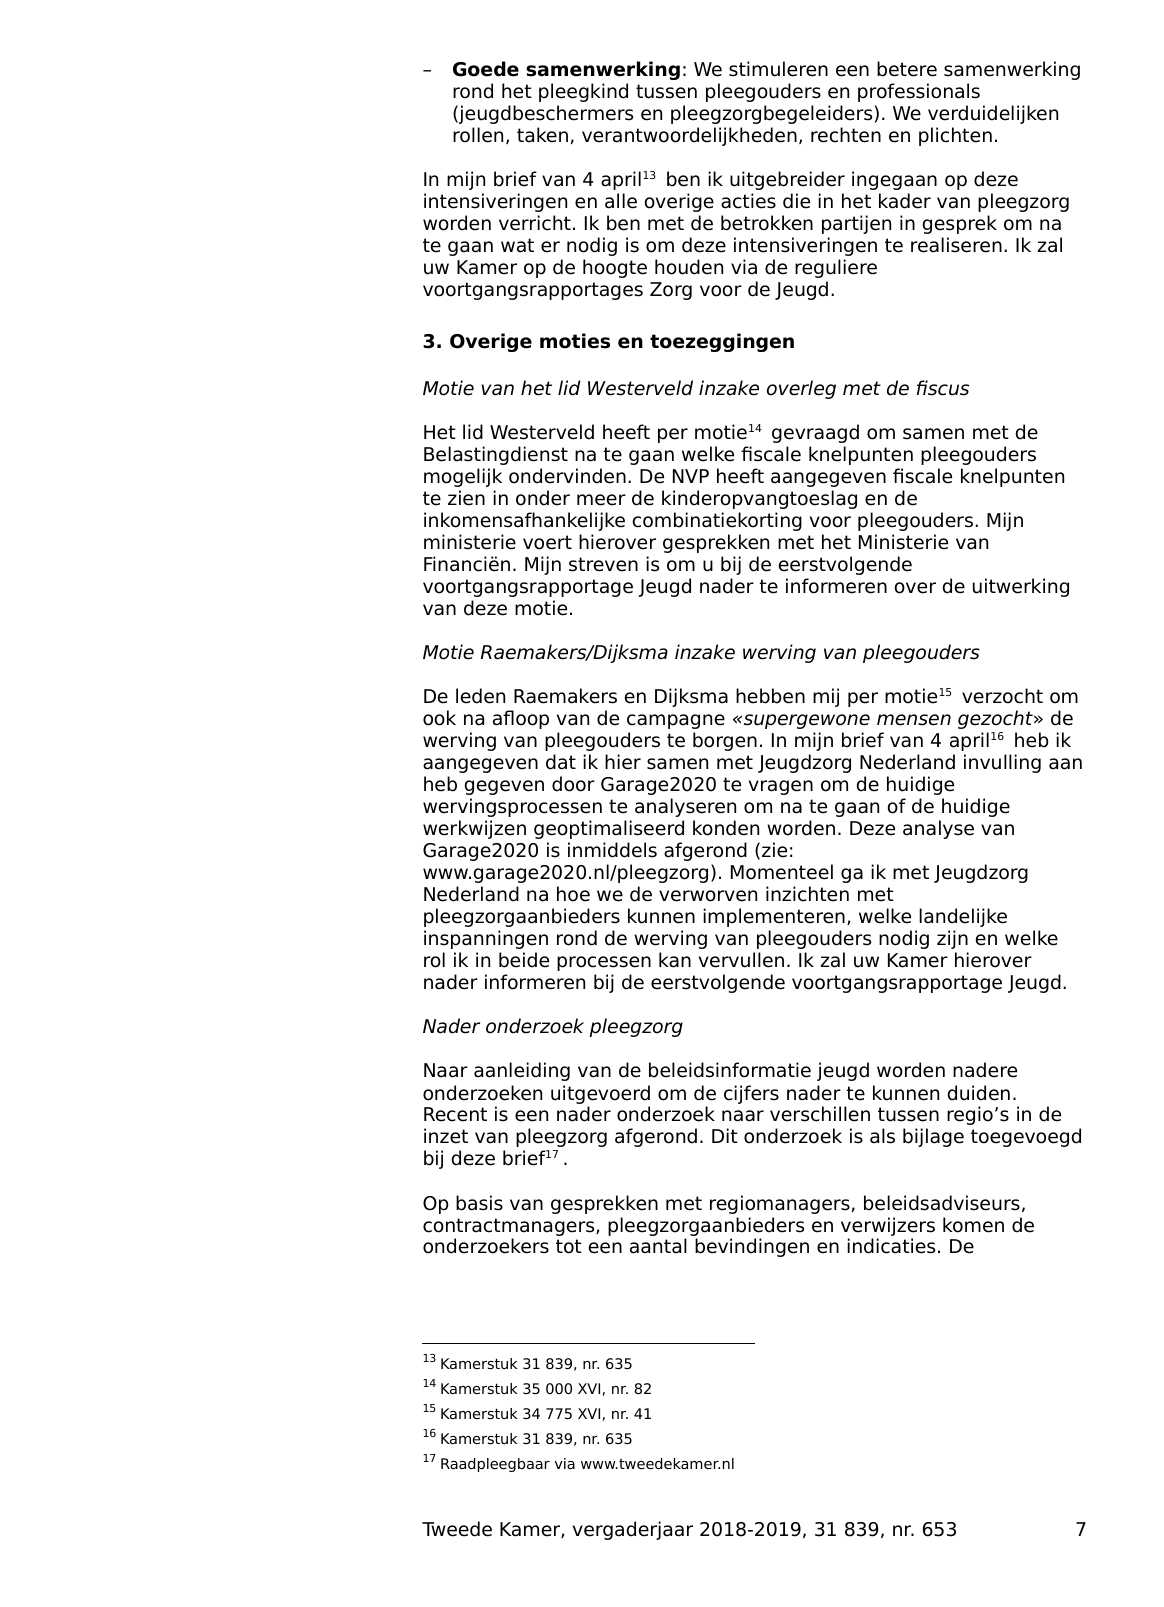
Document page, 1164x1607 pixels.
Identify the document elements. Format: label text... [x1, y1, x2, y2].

text De leden Raemakers en Dijksma hebben mij per motie verzocht om ook na afloop van de campagne «supergewone mensen gezocht» de werving van pleegouders te borgen. In mijn brief van 4 april heb ik aangegeven dat ik hier samen met Jeugdzorg Nederland invulling aan heb gegeven door Garage2020 te vragen om de huidige wervingsprocessen te analyseren om na te gaan of de huidige werkwijzen geoptimaliseerd konden worden. Deze analyse van Garage2020 is inmiddels afgerond (zie: www.garage2020.nl/pleegzorg). Momenteel ga ik met Jeugdzorg Nederland na hoe we de verworven inzichten met pleegzorgaanbieders kunnen implementeren, welke landelijke inspanningen rond de werving van pleegouders nodig zijn en welke rol ik in beide processen kan vervullen. Ik zal uw Kamer hierover nader informeren bij de eerstvolgende voortgangsrapportage Jeugd. [422, 686, 1087, 994]
text Kamerstuk 31 839, nr. 635 [422, 1352, 1087, 1374]
text Kamerstuk 35 000 XVI, nr. 82 [422, 1377, 1087, 1399]
text Kamerstuk 34 775 XVI, nr. 41 [422, 1402, 1087, 1424]
text Het lid Westerveld heeft per motie gevraagd om samen met de Belastingdienst na te gaan welke fiscale knelpunten pleegouders mogelijk ondervinden. De NVP heeft aangegeven fiscale knelpunten te zien in onder meer de kinderopvangtoeslag en de inkomensafhankelijke combinatiekorting voor pleegouders. Mijn ministerie voert hierover gesprekken met het Ministerie van Financiën. Mijn streven is om u bij de eerstvolgende voortgangsrapportage Jeugd nader te informeren over de uitwerking van deze motie. [422, 422, 1087, 620]
text – Goede samenwerking: We stimuleren een betere samenwerking rond het pleegkind tussen pleegouders en professionals (jeugdbeschermers en pleegzorgbegeleiders). We verduidelijken rollen, taken, verantwoordelijkheden, rechten en plichten. [422, 59, 1087, 147]
subtitle Nader onderzoek pleegzorg [422, 1016, 1087, 1038]
text Raadpleegbaar via www.tweedekamer.nl [422, 1452, 1087, 1474]
text Kamerstuk 31 839, nr. 635 [422, 1427, 1087, 1449]
subtitle Motie van het lid Westerveld inzake overleg met de fiscus [422, 378, 1087, 400]
text In mijn brief van 4 april ben ik uitgebreider ingegaan op deze intensiveringen en alle overige acties die in het kader van pleegzorg worden verricht. Ik ben met de betrokken partijen in gesprek om na te gaan wat er nodig is om deze intensiveringen te realiseren. Ik zal uw Kamer op de hoogte houden via de reguliere voortgangsrapportages Zorg voor de Jeugd. [422, 169, 1087, 301]
text Naar aanleiding van de beleidsinformatie jeugd worden nadere onderzoeken uitgevoerd om de cijfers nader te kunnen duiden. Recent is een nader onderzoek naar verschillen tussen regio’s in de inzet van pleegzorg afgerond. Dit onderzoek is als bijlage toegevoegd bij deze brief. [422, 1060, 1087, 1170]
subtitle 3. Overige moties en toezeggingen [422, 331, 1087, 353]
text Op basis van gesprekken met regiomanagers, beleidsadviseurs, contractmanagers, pleegzorgaanbieders en verwijzers komen de onderzoekers tot een aantal bevindingen en indicaties. De [422, 1192, 1087, 1258]
subtitle Motie Raemakers/Dijksma inzake werving van pleegouders [422, 642, 1087, 664]
